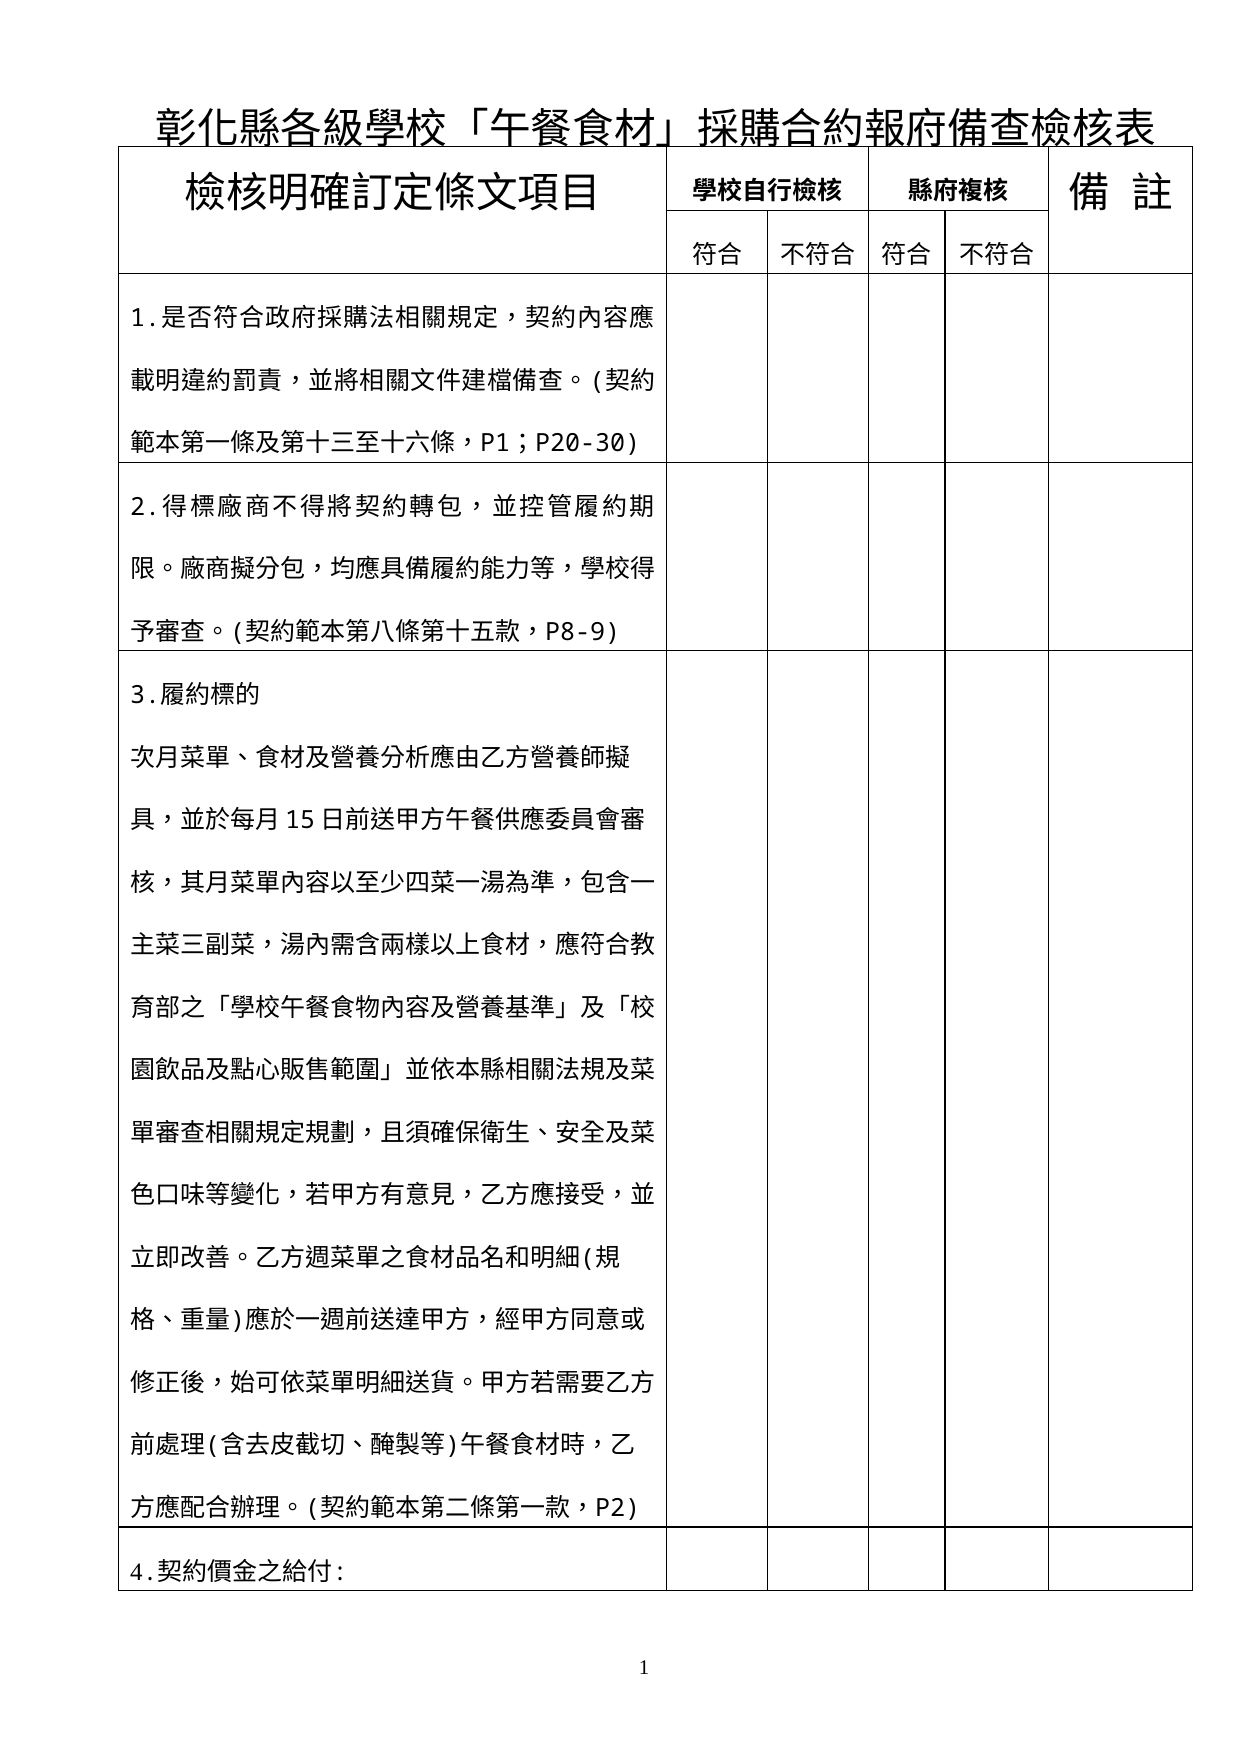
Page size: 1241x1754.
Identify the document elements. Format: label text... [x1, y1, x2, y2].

table_cell [946, 463, 1048, 650]
table_cell [667, 463, 767, 650]
table_cell [1049, 274, 1192, 462]
table_cell 不符合 [946, 211, 1048, 273]
table_cell [869, 1528, 944, 1590]
table_cell [768, 463, 868, 650]
table_cell [946, 274, 1048, 462]
table_cell [1049, 463, 1192, 650]
table_cell [1049, 1528, 1192, 1590]
table_cell 備 註 [1049, 147, 1192, 273]
table_cell 縣府複核 [869, 147, 1048, 210]
table_cell 符合 [869, 211, 944, 273]
table_cell [869, 463, 944, 650]
table_cell 檢核明確訂定條文項目 [119, 147, 666, 273]
table_cell 2.得標廠商不得將契約轉包，並控管履約期限。廠商擬分包，均應具備履約能力等，學校得予審查。(契約範本第八條第十五款，P8-9) [119, 463, 666, 650]
table_cell [946, 1528, 1048, 1590]
table_cell 學校自行檢核 [667, 147, 868, 210]
table_cell [768, 274, 868, 462]
table_cell [1049, 651, 1192, 1526]
table_cell [869, 274, 944, 462]
table_header 彰化縣各級學校「午餐食材」採購合約報府備查檢核表 [119, 84, 1192, 146]
table_cell [869, 651, 944, 1526]
table_cell 不符合 [768, 211, 868, 273]
table_cell [768, 651, 868, 1526]
table_cell [667, 274, 767, 462]
table_cell [667, 1528, 767, 1590]
table_cell 符合 [667, 211, 767, 273]
table_cell 4.契約價金之給付: [119, 1528, 666, 1590]
table_cell [768, 1528, 868, 1590]
table_cell [667, 651, 767, 1526]
table_cell [946, 651, 1048, 1526]
table_cell 3.履約標的 次月菜單、食材及營養分析應由乙方營養師擬具，並於每月15日前送甲方午餐供應委員會審核，其月菜單內容以至少四菜一湯為準，包含一主菜三副菜，湯內需含兩樣以上食材，應符合教育部之「學校午餐食物內容及營養基準」及「校園飲品及點心販售範圍」並依本縣相關法規及菜單審查相關規定規劃，且須確保衛生、安全及菜色口味等變化，若甲方有意見，乙方應接受，並立即改善。乙方週菜單之食材品名和明細(規格、重量)應於一週前送達甲方，經甲方同意或修正後，始可依菜單明細送貨。甲方若需要乙方前處理(含去皮截切、醃製等)午餐食材時，乙方應配合辦理。(契約範本第二條第一款，P2) [119, 651, 666, 1526]
table_cell 1.是否符合政府採購法相關規定，契約內容應載明違約罰責，並將相關文件建檔備查。(契約範本第一條及第十三至十六條，P1；P20-30) [119, 274, 666, 462]
